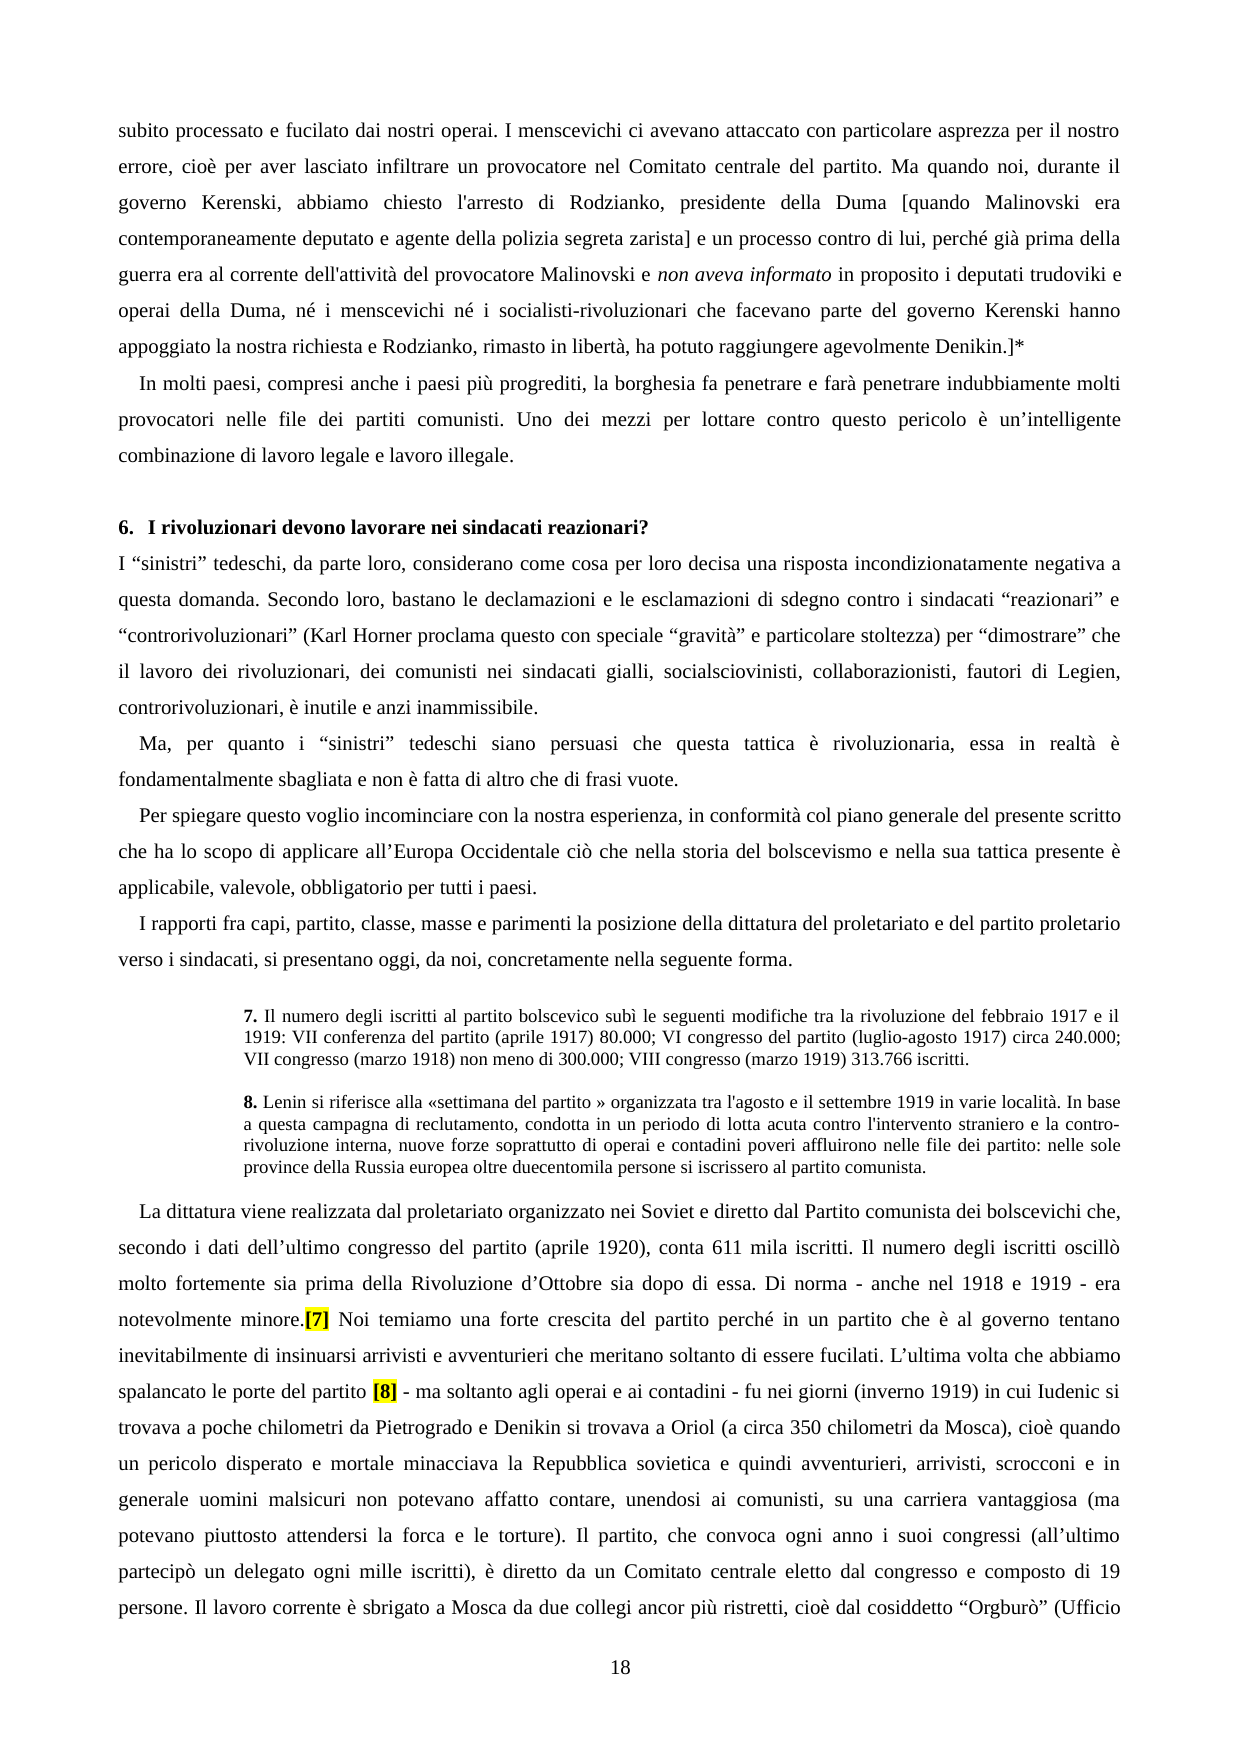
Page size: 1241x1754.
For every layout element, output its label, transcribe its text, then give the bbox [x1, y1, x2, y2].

text La dittatura viene realizzata dal proletariato organizzato nei Soviet e diretto dal Partito comunista dei bolscevichi che, secondo i dati dell’ultimo congresso del partito (aprile 1920), conta 611 mila iscritti. Il numero degli iscritti oscillò molto fortemente sia prima della Rivoluzione d’Ottobre sia dopo di essa. Di norma - anche nel 1918 e 1919 - era notevolmente minore.[7] Noi temiamo una forte crescita del partito perché in un partito che è al governo tentano inevitabilmente di insinuarsi arrivisti e avventurieri che meritano soltanto di essere fucilati. L’ultima volta che abbiamo spalancato le porte del partito [8] - ma soltanto agli operai e ai contadini - fu nei giorni (inverno 1919) in cui Iudenic si trovava a poche chilometri da Pietrogrado e Denikin si trovava a Oriol (a circa 350 chilometri da Mosca), cioè quando un pericolo disperato e mortale minacciava la Repubblica sovietica e quindi avventurieri, arrivisti, scrocconi e in generale uomini malsicuri non potevano affatto contare, unendosi ai comunisti, su una carriera vantaggiosa (ma potevano piuttosto attendersi la forca e le torture). Il partito, che convoca ogni anno i suoi congressi (all’ultimo partecipò un delegato ogni mille iscritti), è diretto da un Comitato centrale eletto dal congresso e composto di 19 persone. Il lavoro corrente è sbrigato a Mosca da due collegi ancor più ristretti, cioè dal cosiddetto “Orgburò” (Ufficio [118, 1199, 1122, 1619]
text Per spiegare questo voglio incominciare con la nostra esperienza, in conformità col piano generale del presente scritto che ha lo scopo di applicare all’Europa Occidentale ciò che nella storia del bolscevismo e nella sua tattica presente è applicabile, valevole, obbligatorio per tutti i paesi. [118, 803, 1122, 899]
text 6. I rivoluzionari devono lavorare nei sindacati reazionari? [118, 514, 1122, 539]
text I “sinistri” tedeschi, da parte loro, considerano come cosa per loro decisa una risposta incondizionatamente negativa a questa domanda. Secondo loro, bastano le declamazioni e le esclamazioni di sdegno contro i sindacati “reazionari” e “controrivoluzionari” (Karl Horner proclama questo con speciale “gravità” e particolare stoltezza) per “dimostrare” che il lavoro dei rivoluzionari, dei comunisti nei sindacati gialli, socialsciovinisti, collaborazionisti, fautori di Legien, controrivoluzionari, è inutile e anzi inammissibile. [118, 551, 1122, 719]
text subito processato e fucilato dai nostri operai. I menscevichi ci avevano attaccato con particolare asprezza per il nostro errore, cioè per aver lasciato infiltrare un provocatore nel Comitato centrale del partito. Ma quando noi, durante il governo Kerenski, abbiamo chiesto l'arresto di Rodzianko, presidente della Duma [quando Malinovski era contemporaneamente deputato e agente della polizia segreta zarista] e un processo contro di lui, perché già prima della guerra era al corrente dell'attività del provocatore Malinovski e non aveva informato in proposito i deputati trudoviki e operai della Duma, né i menscevichi né i socialisti-rivoluzionari che facevano parte del governo Kerenski hanno appoggiato la nostra richiesta e Rodzianko, rimasto in libertà, ha potuto raggiungere agevolmente Denikin.]* [118, 118, 1122, 358]
text I rapporti fra capi, partito, classe, masse e parimenti la posizione della dittatura del proletariato e del partito proletario verso i sindacati, si presentano oggi, da noi, concretamente nella seguente forma. [118, 911, 1122, 971]
text In molti paesi, compresi anche i paesi più progrediti, la borghesia fa penetrare e farà penetrare indubbiamente molti provocatori nelle file dei partiti comunisti. Uno dei mezzi per lottare contro questo pericolo è un’intelligente combinazione di lavoro legale e lavoro illegale. [118, 370, 1122, 467]
text 8. Lenin si riferisce alla «settimana del partito » organizzata tra l'agosto e il settembre 1919 in varie località. In base a questa campagna di reclutamento, condotta in un periodo di lotta acuta contro l'intervento straniero e la contro-rivoluzione interna, nuove forze soprattutto di operai e contadini poveri affluirono nelle file dei partito: nelle sole province della Russia europea oltre duecentomila persone si iscrissero al partito comunista. [243, 1091, 1122, 1177]
text 7. Il numero degli iscritti al partito bolscevico subì le seguenti modifiche tra la rivoluzione del febbraio 1917 e il 1919: VII conferenza del partito (aprile 1917) 80.000; VI congresso del partito (luglio-agosto 1917) circa 240.000; VII congresso (marzo 1918) non meno di 300.000; VIII congresso (marzo 1919) 313.766 iscritti. [243, 1005, 1122, 1069]
text Ma, per quanto i “sinistri” tedeschi siano persuasi che questa tattica è rivoluzionaria, essa in realtà è fondamentalmente sbagliata e non è fatta di altro che di frasi vuote. [118, 731, 1122, 791]
